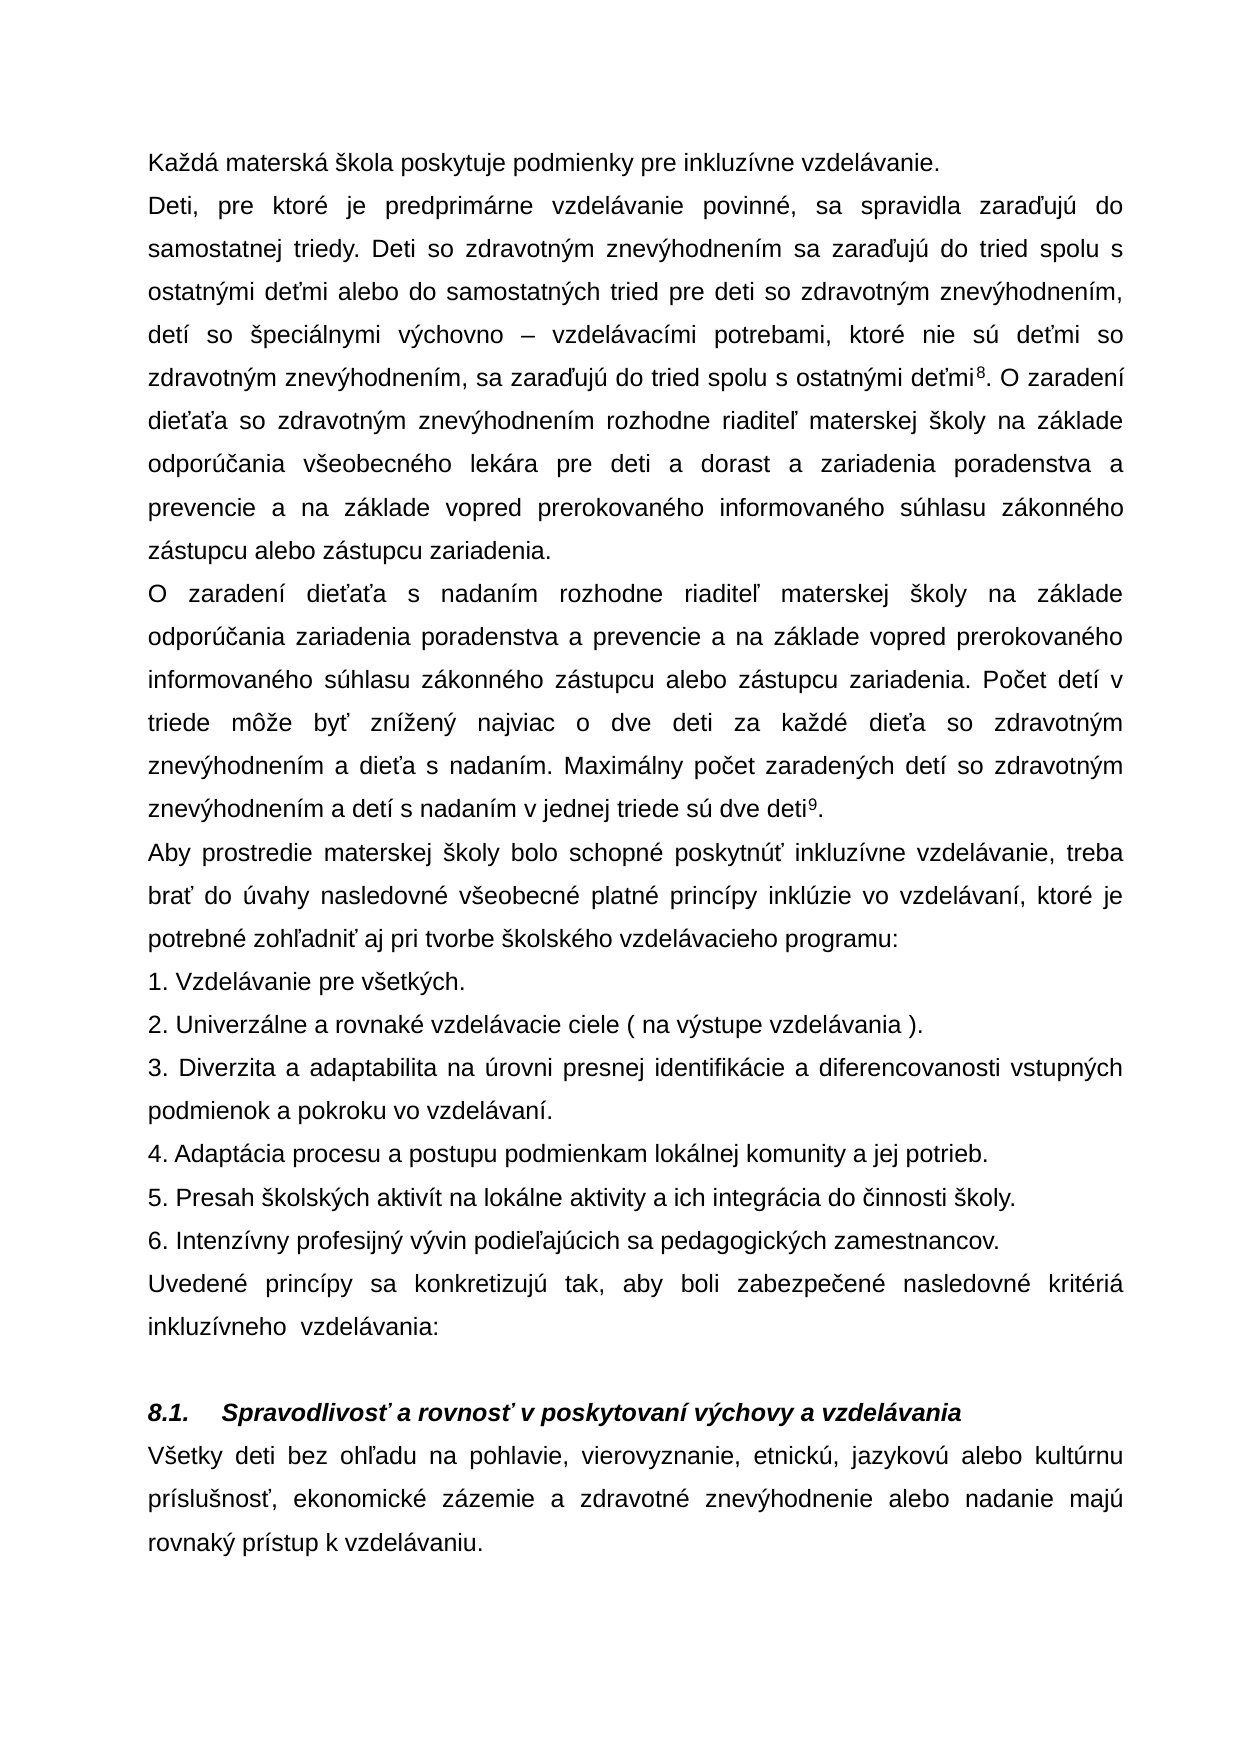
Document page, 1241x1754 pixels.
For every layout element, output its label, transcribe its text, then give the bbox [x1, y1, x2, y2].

text Aby prostredie materskej školy bolo schopné poskytnúť inkluzívne vzdelávanie, treba brať do úvahy nasledovné všeobecné platné princípy inklúzie vo vzdelávaní, ktoré je potrebné zohľadniť aj pri tvorbe školského vzdelávacieho programu: [148, 838, 1125, 953]
text 1. Vzdelávanie pre všetkých. [148, 967, 1125, 996]
text 6. Intenzívny profesijný vývin podieľajúcich sa pedagogických zamestnancov. [148, 1226, 1125, 1254]
text 4. Adaptácia procesu a postupu podmienkam lokálnej komunity a jej potrieb. [148, 1139, 1125, 1168]
text Deti, pre ktoré je predprimárne vzdelávanie povinné, sa spravidla zaraďujú do samostatnej triedy. Deti so zdravotným znevýhodnením sa zaraďujú do tried spolu s ostatnými deťmi alebo do samostatných tried pre deti so zdravotným znevýhodnením, detí so špeciálnymi výchovno – vzdelávacími potrebami, ktoré nie sú deťmi so zdravotným znevýhodnením, sa zaraďujú do tried spolu s ostatnými deťmi8. O zaradení dieťaťa so zdravotným znevýhodnením rozhodne riaditeľ materskej školy na základe odporúčania všeobecného lekára pre deti a dorast a zariadenia poradenstva a prevencie a na základe vopred prerokovaného informovaného súhlasu zákonného zástupcu alebo zástupcu zariadenia. [148, 191, 1125, 564]
text 5. Presah školských aktivít na lokálne aktivity a ich integrácia do činnosti školy. [148, 1183, 1125, 1211]
text 3. Diverzita a adaptabilita na úrovni presnej identifikácie a diferencovanosti vstupných podmienok a pokroku vo vzdelávaní. [148, 1053, 1125, 1125]
text Uvedené princípy sa konkretizujú tak, aby boli zabezpečené nasledovné kritériá inkluzívneho vzdelávania: [148, 1269, 1125, 1341]
text Všetky deti bez ohľadu na pohlavie, vierovyznanie, etnickú, jazykovú alebo kultúrnu príslušnosť, ekonomické zázemie a zdravotné znevýhodnenie alebo nadanie majú rovnaký prístup k vzdelávaniu. [148, 1441, 1125, 1556]
text Každá materská škola poskytuje podmienky pre inkluzívne vzdelávanie. [148, 148, 1125, 176]
text 2. Univerzálne a rovnaké vzdelávacie ciele ( na výstupe vzdelávania ). [148, 1010, 1125, 1039]
text 8.1. Spravodlivosť a rovnosť v poskytovaní výchovy a vzdelávania [148, 1398, 1125, 1427]
text O zaradení dieťaťa s nadaním rozhodne riaditeľ materskej školy na základe odporúčania zariadenia poradenstva a prevencie a na základe vopred prerokovaného informovaného súhlasu zákonného zástupcu alebo zástupcu zariadenia. Počet detí v triede môže byť znížený najviac o dve deti za každé dieťa so zdravotným znevýhodnením a dieťa s nadaním. Maximálny počet zaradených detí so zdravotným znevýhodnením a detí s nadaním v jednej triede sú dve deti9. [148, 579, 1125, 823]
